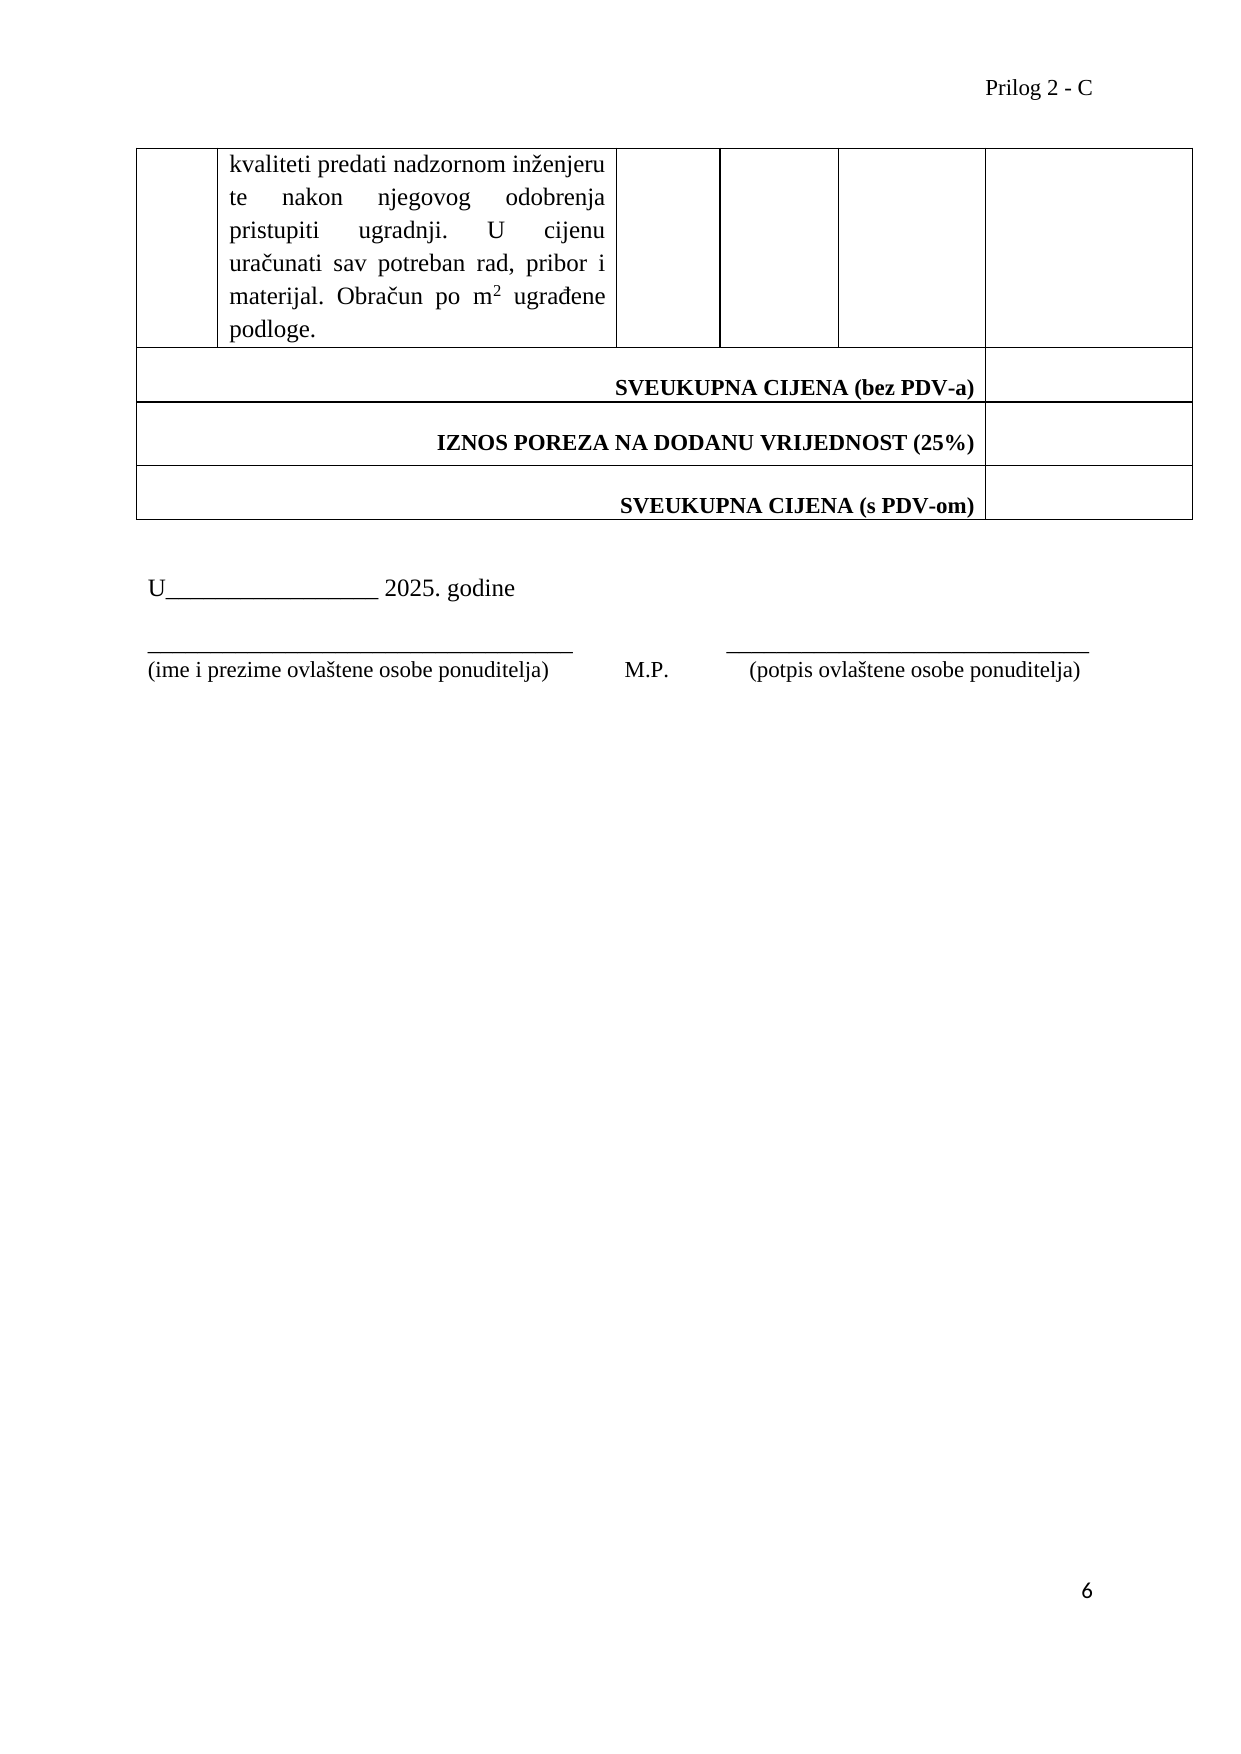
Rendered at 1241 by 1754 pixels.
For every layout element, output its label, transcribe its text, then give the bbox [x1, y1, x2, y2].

table_cell [137, 149, 217, 347]
table_cell [839, 149, 985, 347]
table_cell kvaliteti predati nadzornom inženjeru te nakon njegovog odobrenja pristupiti ugradnji. U cijenu uračunati sav potreban rad, pribor i materijal. Obračun po m2 ugrađene podloge. [218, 149, 616, 347]
text (ime i prezime ovlaštene osobe ponuditelja) M.P. (potpis ovlaštene osobe ponuditelja) [148, 656, 1093, 682]
table_cell [986, 466, 1192, 518]
table_cell [986, 348, 1192, 401]
table_cell [617, 149, 719, 347]
text __________________________________ _____________________________ [148, 627, 1093, 656]
table_cell SVEUKUPNA CIJENA (bez PDV-a) [137, 348, 985, 401]
table_cell [986, 149, 1192, 347]
table_cell IZNOS POREZA NA DODANU VRIJEDNOST (25%) [137, 403, 985, 465]
table_cell [986, 403, 1192, 465]
table_cell [721, 149, 838, 347]
table_cell SVEUKUPNA CIJENA (s PDV-om) [137, 466, 985, 518]
text U_________________ 2025. godine [148, 573, 1093, 602]
